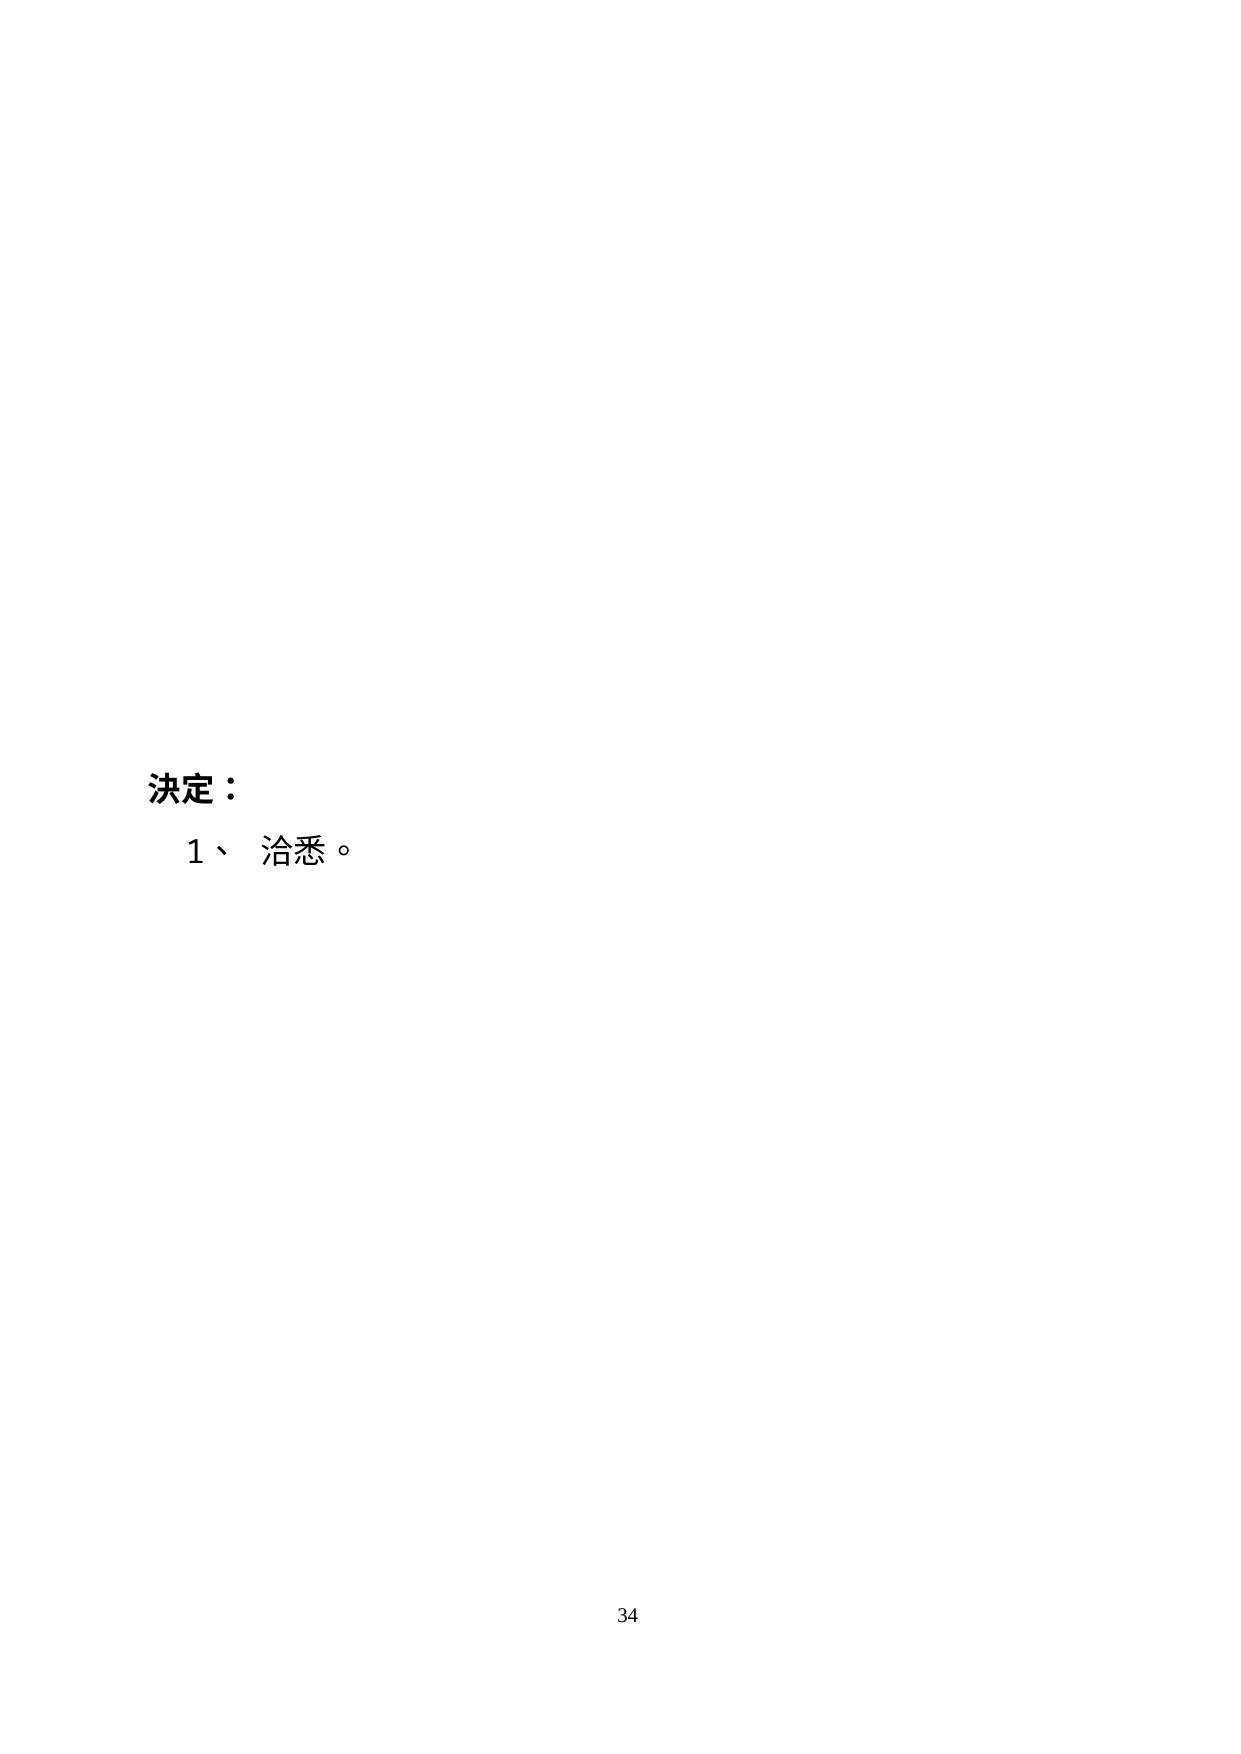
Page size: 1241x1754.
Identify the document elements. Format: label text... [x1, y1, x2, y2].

text 決定： [148, 745, 1107, 807]
list 洽悉。 [185, 807, 1107, 870]
